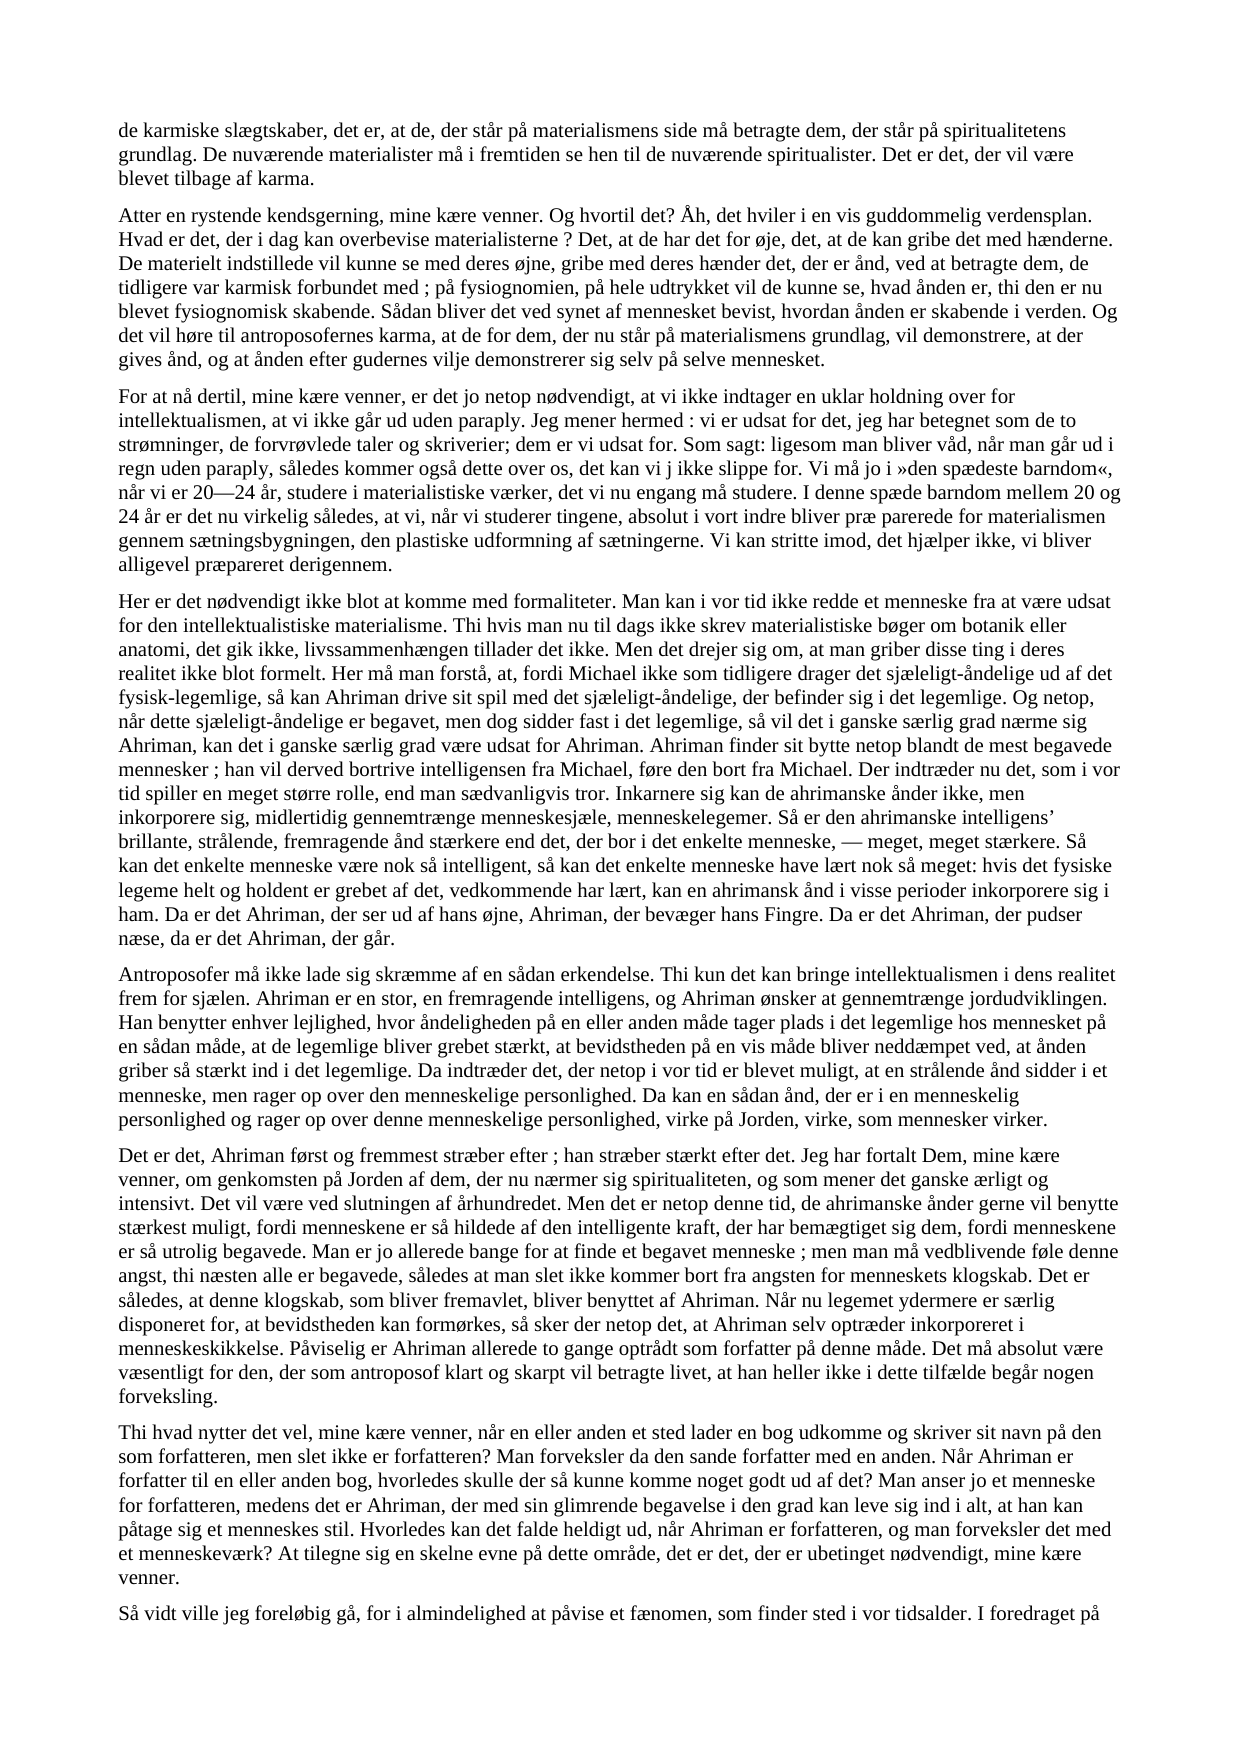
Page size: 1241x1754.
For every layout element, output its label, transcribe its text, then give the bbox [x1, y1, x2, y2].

text Så vidt ville jeg foreløbig gå, for i almindelighed at påvise et fænomen, som finder sted i vor tidsalder. I foredraget på [118, 1601, 1122, 1625]
text Det er det, Ahriman først og fremmest stræber efter ; han stræber stærkt efter det. Jeg har fortalt Dem, mine kære venner, om genkomsten på Jorden af dem, der nu nærmer sig spiritualiteten, og som mener det ganske ærligt og intensivt. Det vil være ved slutningen af århundredet. Men det er netop denne tid, de ahrimanske ånder gerne vil benytte stærkest muligt, fordi menneskene er så hildede af den intelligente kraft, der har bemægtiget sig dem, fordi menneskene er så utrolig begavede. Man er jo allerede bange for at finde et begavet menneske ; men man må vedblivende føle denne angst, thi næsten alle er begavede, således at man slet ikke kommer bort fra angsten for menneskets klogskab. Det er således, at denne klogskab, som bliver fremavlet, bliver benyttet af Ahriman. Når nu legemet ydermere er særlig disponeret for, at bevidstheden kan formørkes, så sker der netop det, at Ahriman selv optræder inkorporeret i menneskeskikkelse. Påviselig er Ahriman allerede to gange optrådt som forfatter på denne måde. Det må absolut være væsentligt for den, der som antroposof klart og skarpt vil betragte livet, at han heller ikke i dette tilfælde begår nogen forveksling. [118, 1143, 1122, 1408]
text Her er det nødvendigt ikke blot at komme med formaliteter. Man kan i vor tid ikke redde et menneske fra at være udsat for den intellektualistiske materialisme. Thi hvis man nu til dags ikke skrev materialistiske bøger om botanik eller anatomi, det gik ikke, livssammenhængen tillader det ikke. Men det drejer sig om, at man griber disse ting i deres realitet ikke blot formelt. Her må man forstå, at, fordi Michael ikke som tidligere drager det sjæleligt-åndelige ud af det fysisk-legemlige, så kan Ahriman drive sit spil med det sjæleligt-åndelige, der befinder sig i det legemlige. Og netop, når dette sjæleligt-åndelige er begavet, men dog sidder fast i det legemlige, så vil det i ganske særlig grad nærme sig Ahriman, kan det i ganske særlig grad være udsat for Ahriman. Ahriman finder sit bytte netop blandt de mest begavede mennesker ; han vil derved bortrive intelligensen fra Michael, føre den bort fra Michael. Der indtræder nu det, som i vor tid spiller en meget større rolle, end man sædvanligvis tror. Inkarnere sig kan de ahrimanske ånder ikke, men inkorporere sig, midlertidig gennemtrænge menneskesjæle, menneskelegemer. Så er den ahrimanske intelligens’ brillante, strålende, fremragende ånd stærkere end det, der bor i det enkelte menneske, — meget, meget stærkere. Så kan det enkelte menneske være nok så intelligent, så kan det enkelte menneske have lært nok så meget: hvis det fysiske legeme helt og holdent er grebet af det, vedkommende har lært, kan en ahrimansk ånd i visse perioder inkorporere sig i ham. Da er det Ahriman, der ser ud af hans øjne, Ahriman, der bevæger hans Fingre. Da er det Ahriman, der pudser næse, da er det Ahriman, der går. [118, 589, 1122, 950]
text Atter en rystende kendsgerning, mine kære venner. Og hvortil det? Åh, det hviler i en vis guddommelig verdensplan. Hvad er det, der i dag kan overbevise materialisterne ? Det, at de har det for øje, det, at de kan gribe det med hænderne. De materielt indstillede vil kunne se med deres øjne, gribe med deres hænder det, der er ånd, ved at betragte dem, de tidligere var karmisk forbundet med ; på fysiognomien, på hele udtrykket vil de kunne se, hvad ånden er, thi den er nu blevet fysiognomisk skabende. Sådan bliver det ved synet af mennesket bevist, hvordan ånden er skabende i verden. Og det vil høre til antroposofernes karma, at de for dem, der nu står på materialismens grundlag, vil demonstrere, at der gives ånd, og at ånden efter gudernes vilje demonstrerer sig selv på selve mennesket. [118, 203, 1122, 371]
text Antroposofer må ikke lade sig skræmme af en sådan erkendelse. Thi kun det kan bringe intellektualismen i dens realitet frem for sjælen. Ahriman er en stor, en fremragende intelligens, og Ahriman ønsker at gennemtrænge jordudviklingen. Han benytter enhver lejlighed, hvor åndeligheden på en eller anden måde tager plads i det legemlige hos mennesket på en sådan måde, at de legemlige bliver grebet stærkt, at bevidstheden på en vis måde bliver neddæmpet ved, at ånden griber så stærkt ind i det legemlige. Da indtræder det, der netop i vor tid er blevet muligt, at en strålende ånd sidder i et menneske, men rager op over den menneskelige personlighed. Da kan en sådan ånd, der er i en menneskelig personlighed og rager op over denne menneskelige personlighed, virke på Jorden, virke, som mennesker virker. [118, 962, 1122, 1131]
text Thi hvad nytter det vel, mine kære venner, når en eller anden et sted lader en bog udkomme og skriver sit navn på den som forfatteren, men slet ikke er forfatteren? Man forveksler da den sande forfatter med en anden. Når Ahriman er forfatter til en eller anden bog, hvorledes skulle der så kunne komme noget godt ud af det? Man anser jo et menneske for forfatteren, medens det er Ahriman, der med sin glimrende begavelse i den grad kan leve sig ind i alt, at han kan påtage sig et menneskes stil. Hvorledes kan det falde heldigt ud, når Ahriman er forfatteren, og man forveksler det med et menneskeværk? At tilegne sig en skelne evne på dette område, det er det, der er ubetinget nødvendigt, mine kære venner. [118, 1420, 1122, 1589]
text de karmiske slægtskaber, det er, at de, der står på materialismens side må betragte dem, der står på spiritualitetens grundlag. De nuværende materialister må i fremtiden se hen til de nuværende spiritualister. Det er det, der vil være blevet tilbage af karma. [118, 118, 1122, 190]
text For at nå dertil, mine kære venner, er det jo netop nødvendigt, at vi ikke indtager en uklar holdning over for intellektualismen, at vi ikke går ud uden paraply. Jeg mener hermed : vi er udsat for det, jeg har betegnet som de to strømninger, de forvrøvlede taler og skriverier; dem er vi udsat for. Som sagt: ligesom man bliver våd, når man går ud i regn uden paraply, således kommer også dette over os, det kan vi j ikke slippe for. Vi må jo i »den spædeste barndom«, når vi er 20—24 år, studere i materialistiske værker, det vi nu engang må studere. I denne spæde barndom mellem 20 og 24 år er det nu virkelig således, at vi, når vi studerer tingene, absolut i vort indre bliver præ parerede for materialismen gennem sætningsbygningen, den plastiske udformning af sætningerne. Vi kan stritte imod, det hjælper ikke, vi bliver alligevel præpareret derigennem. [118, 384, 1122, 576]
